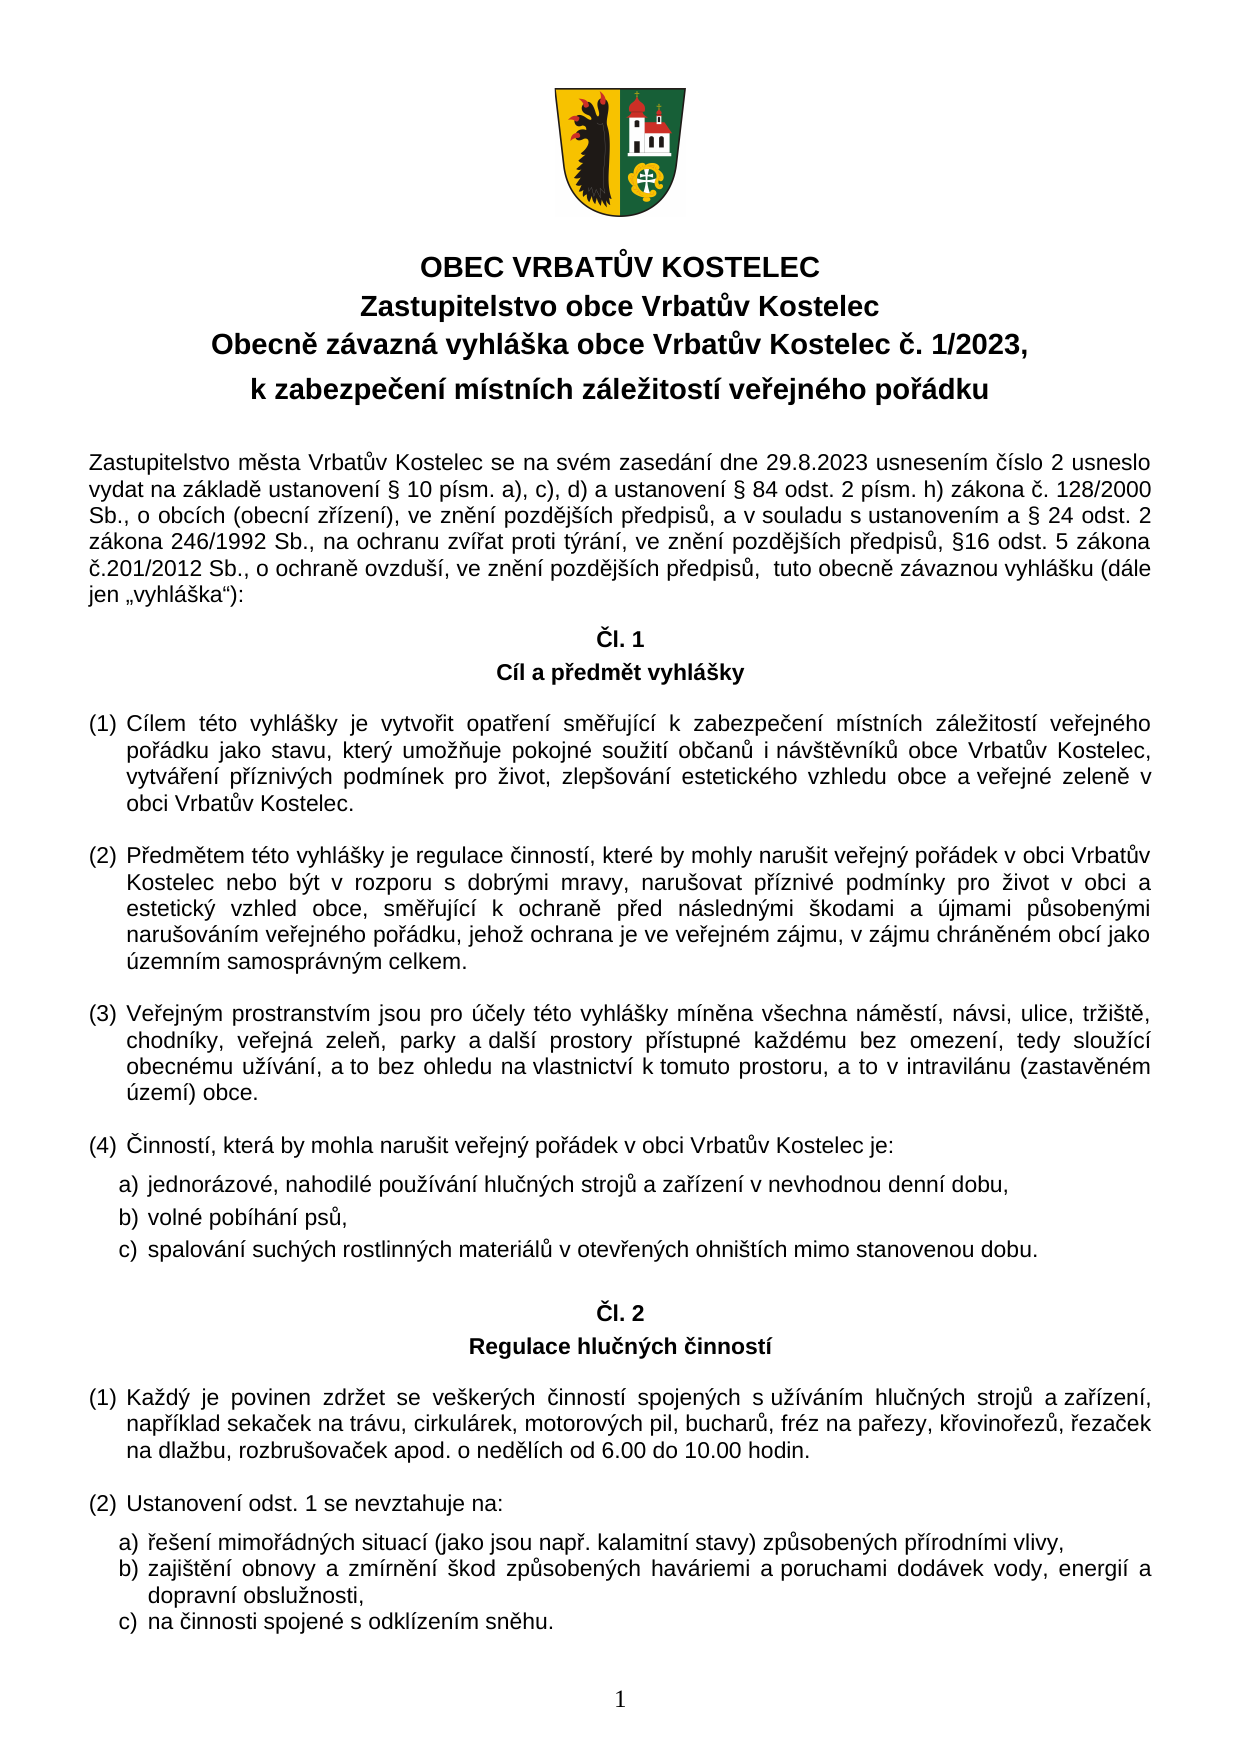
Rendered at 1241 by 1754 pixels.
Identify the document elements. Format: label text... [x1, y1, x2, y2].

text k zabezpečení místních záležitostí veřejného pořádku [89, 372, 1152, 405]
list Činností, která by mohla narušit veřejný pořádek v obci Vrbatův Kostelec je: [89, 1132, 1152, 1158]
list Veřejným prostranstvím jsou pro účely této vyhlášky míněna všechna náměstí, návsi, ulice, tržiště, chodníky, veřejná zeleň, parky a další prostory přístupné každému bez omezení, tedy sloužící obecnému užívání, a to bez ohledu na vlastnictví k tomuto prostoru, a to v intravilánu (zastavěném území) obce. [89, 1000, 1152, 1106]
list volné pobíhání psů, [118, 1203, 1152, 1230]
list Cílem této vyhlášky je vytvořit opatření směřující k zabezpečení místních záležitostí veřejného pořádku jako stavu, který umožňuje pokojné soužití občanů i návštěvníků obce Vrbatův Kostelec, vytváření příznivých podmínek pro život, zlepšování estetického vzhledu obce a veřejné zeleně v obci Vrbatův Kostelec. [89, 710, 1152, 816]
text OBEC VRBATŮV KOSTELEC [89, 250, 1152, 284]
list zajištění obnovy a zmírnění škod způsobených haváriemi a poruchami dodávek vody, energií a dopravní obslužnosti, [118, 1555, 1152, 1608]
list jednorázové, nahodilé používání hlučných strojů a zařízení v nevhodnou denní dobu, [118, 1171, 1152, 1197]
list Každý je povinen zdržet se veškerých činností spojených s užíváním hlučných strojů a zařízení, například sekaček na trávu, cirkulárek, motorových pil, bucharů, fréz na pařezy, křovinořezů, řezaček na dlažbu, rozbrušovaček apod. o nedělích od 6.00 do 10.00 hodin. [89, 1384, 1152, 1463]
text Čl. 1 [89, 626, 1152, 653]
list Ustanovení odst. 1 se nevztahuje na: [89, 1490, 1152, 1516]
text Obecně závazná vyhláška obce Vrbatův Kostelec č. 1/2023, [89, 327, 1152, 361]
list řešení mimořádných situací (jako jsou např. kalamitní stavy) způsobených přírodními vlivy, [118, 1529, 1152, 1555]
text Zastupitelstvo města Vrbatův Kostelec se na svém zasedání dne 29.8.2023 usnesením číslo 2 usneslo vydat na základě ustanovení § 10 písm. a), c), d) a ustanovení § 84 odst. 2 písm. h) zákona č. 128/2000 Sb., o obcích (obecní zřízení), ve znění pozdějších předpisů, a v souladu s ustanovením a § 24 odst. 2 zákona 246/1992 Sb., na ochranu zvířat proti týrání, ve znění pozdějších předpisů, §16 odst. 5 zákona č.201/2012 Sb., o ochraně ovzduší, ve znění pozdějších předpisů, tuto obecně závaznou vyhlášku (dále jen „vyhláška“): [89, 449, 1152, 607]
list Předmětem této vyhlášky je regulace činností, které by mohly narušit veřejný pořádek v obci Vrbatův Kostelec nebo být v rozporu s dobrými mravy, narušovat příznivé podmínky pro život v obci a estetický vzhled obce, směřující k ochraně před následnými škodami a újmami působenými narušováním veřejného pořádku, jehož ochrana je ve veřejném zájmu, v zájmu chráněném obcí jako územním samosprávným celkem. [89, 842, 1152, 974]
text Regulace hlučných činností [89, 1333, 1152, 1359]
list spalování suchých rostlinných materiálů v otevřených ohništích mimo stanovenou dobu. [118, 1236, 1152, 1262]
text Cíl a předmět vyhlášky [89, 659, 1152, 685]
text Zastupitelstvo obce Vrbatův Kostelec [89, 289, 1152, 322]
list na činnosti spojené s odklízením sněhu. [118, 1608, 1152, 1634]
text Čl. 2 [89, 1300, 1152, 1326]
picture [554, 88, 686, 217]
